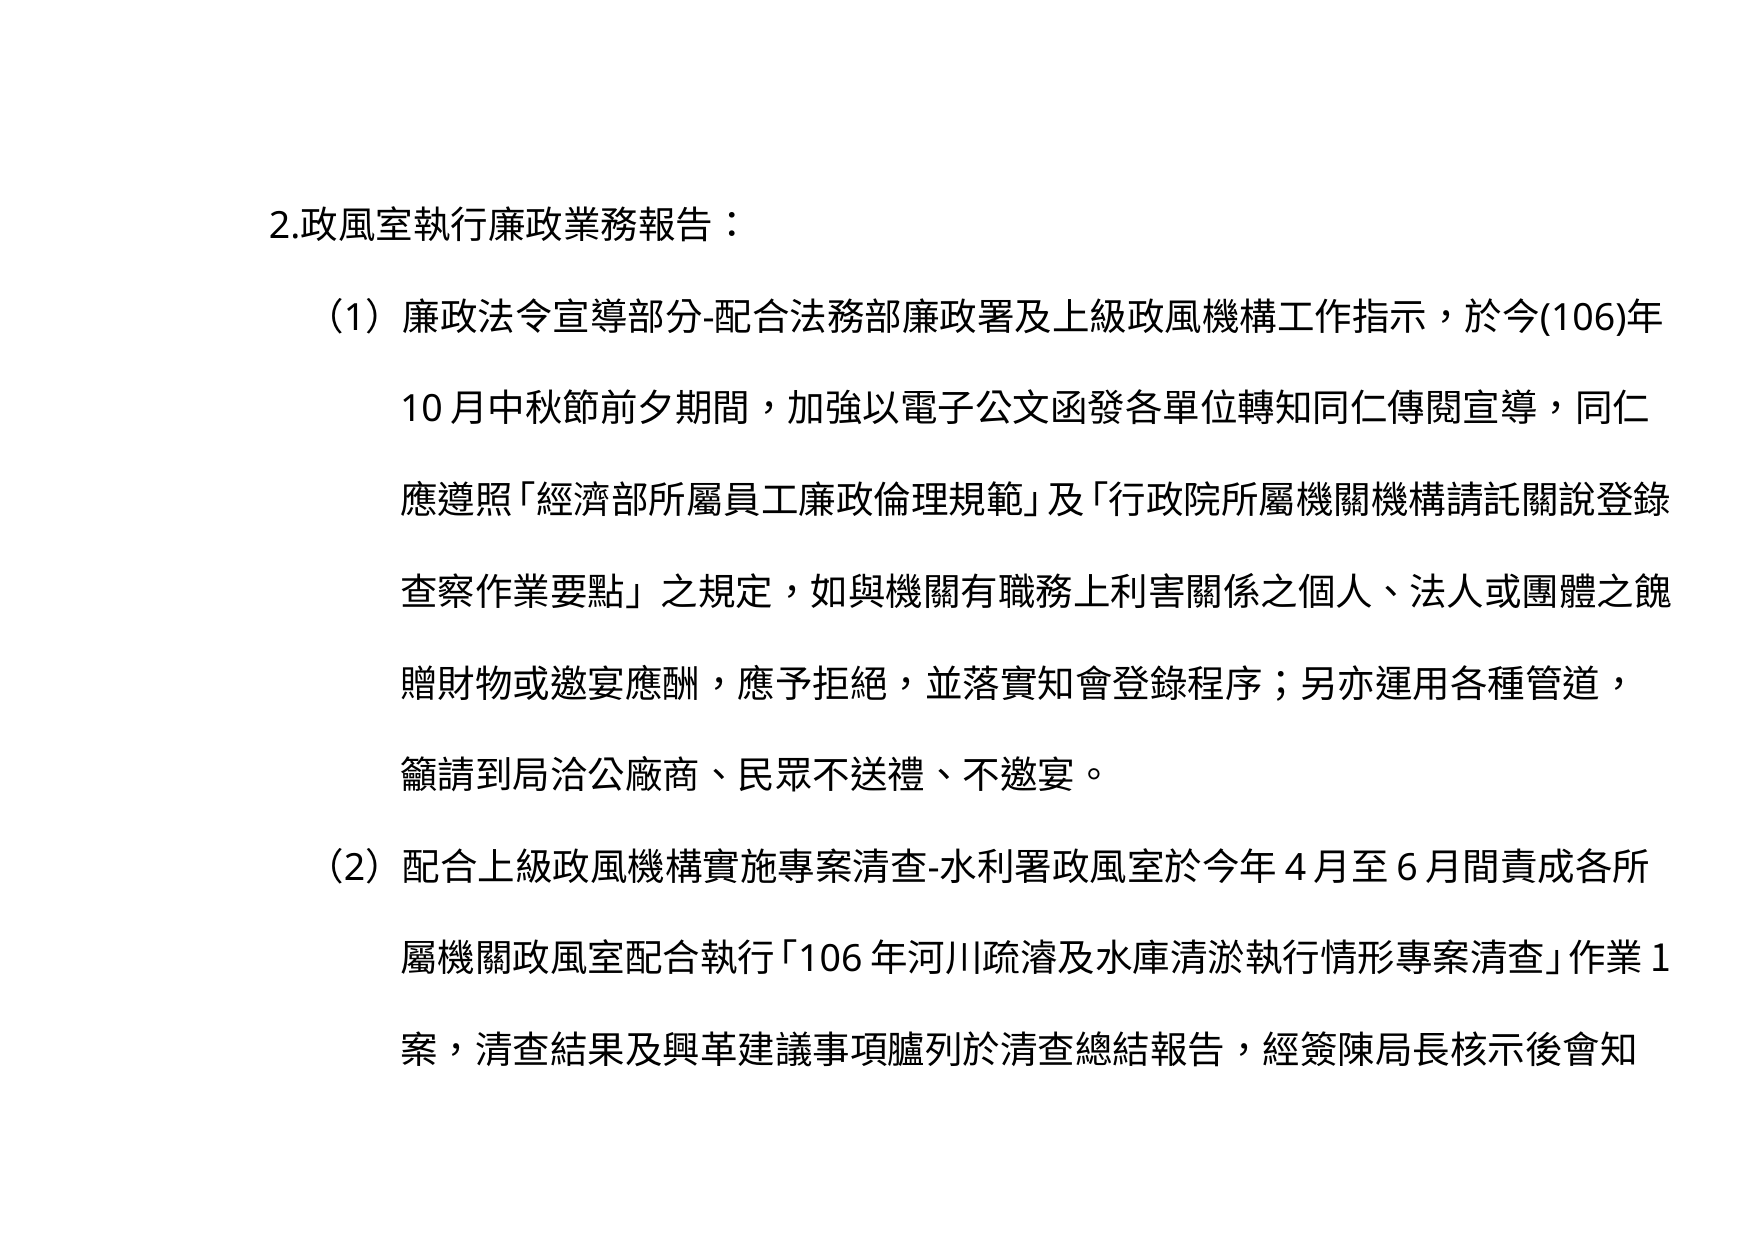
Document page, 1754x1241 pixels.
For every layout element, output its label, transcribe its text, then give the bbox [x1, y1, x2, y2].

text （2）配合上級政風機構實施專案清查-水利署政風室於今年4月至6月間責成各所屬機關政風室配合執行「106年河川疏濬及水庫清淤執行情形專案清查」作業1案，清查結果及興革建議事項臚列於清查總結報告，經簽陳局長核示後會知 [306, 818, 1671, 1093]
text 2.政風室執行廉政業務報告： [269, 176, 1671, 268]
text （1）廉政法令宣導部分-配合法務部廉政署及上級政風機構工作指示，於今(106)年10月中秋節前夕期間，加強以電子公文函發各單位轉知同仁傳閱宣導，同仁應遵照「經濟部所屬員工廉政倫理規範」及「行政院所屬機關機構請託關說登錄查察作業要點」之規定，如與機關有職務上利害關係之個人、法人或團體之餽贈財物或邀宴應酬，應予拒絕，並落實知會登錄程序；另亦運用各種管道，籲請到局洽公廠商、民眾不送禮、不邀宴。 [306, 268, 1671, 818]
